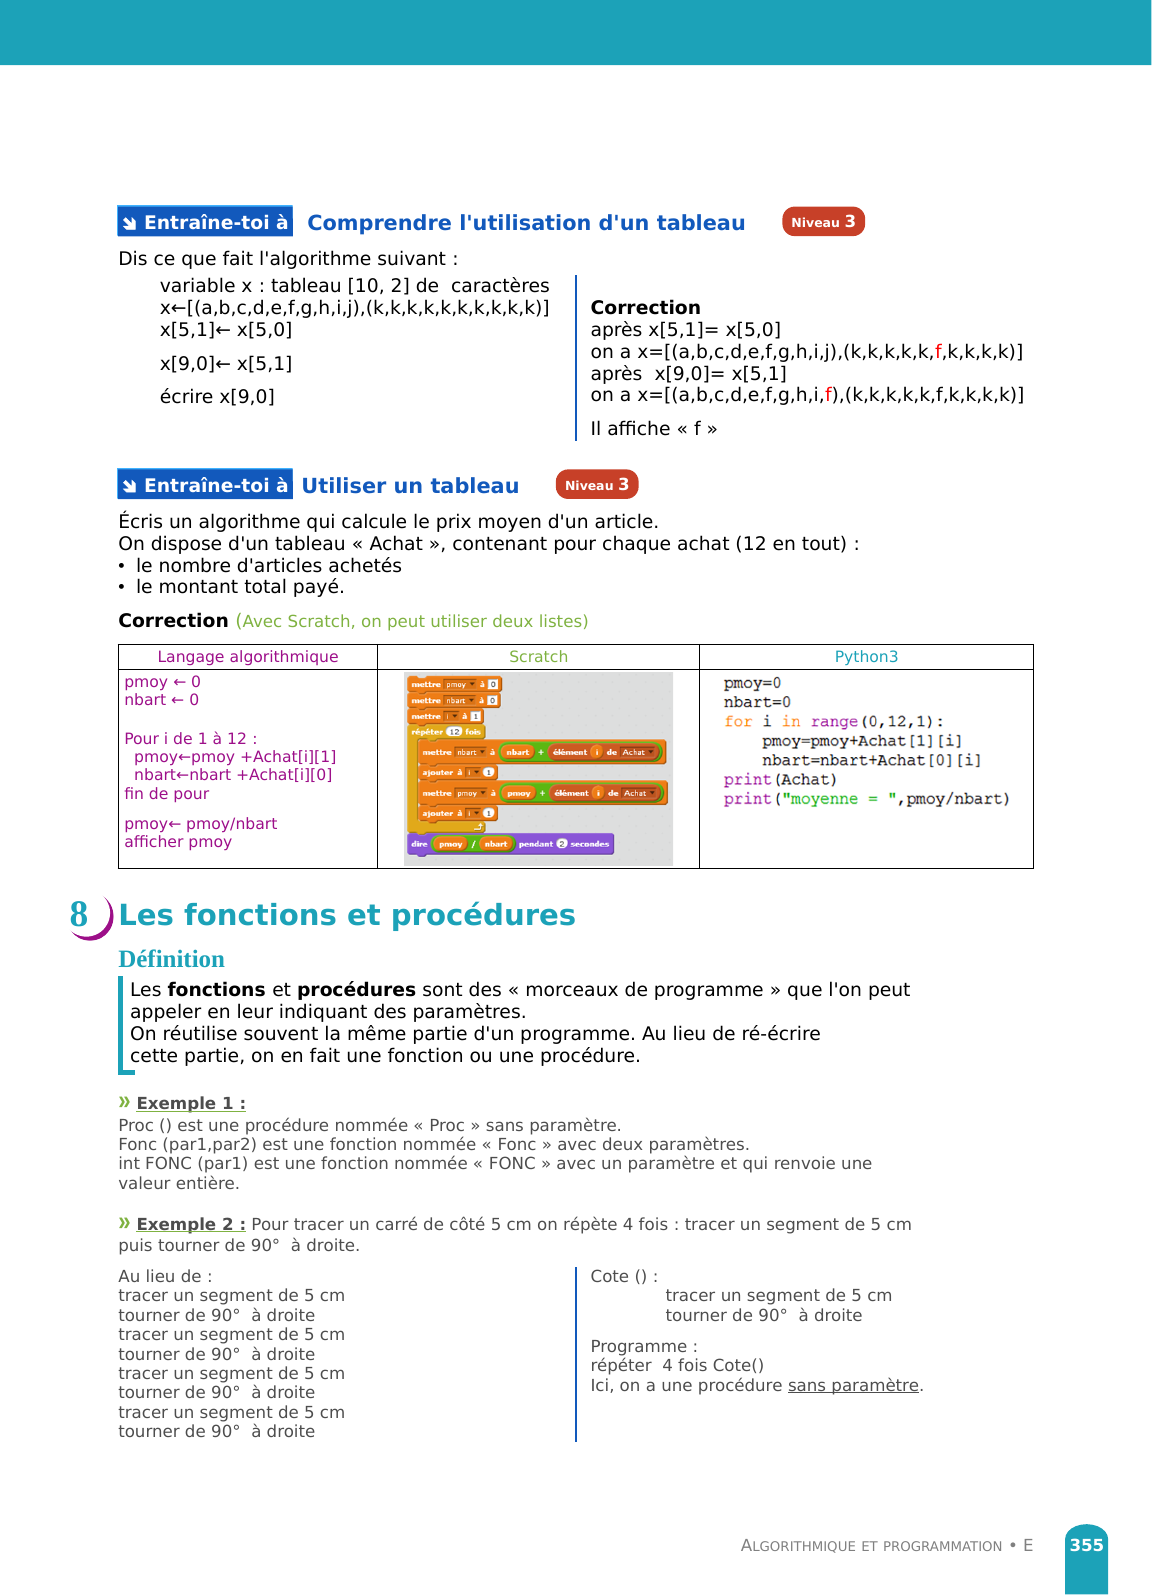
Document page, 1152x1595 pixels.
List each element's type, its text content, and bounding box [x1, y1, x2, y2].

text tourner de 90° à droite [590, 1306, 915, 1325]
text Écris un algorithme qui calcule le prix moyen d'un article. [118, 511, 1033, 533]
text Correction (Avec Scratch, on peut utiliser deux listes) [118, 610, 1033, 632]
list le nombre d'articles achetés [118, 554, 1033, 576]
text répéter 4 fois Cote() [590, 1356, 915, 1376]
text » Exemple 2 : Pour tracer un carré de côté 5 cm on répète 4 fois : tracer un segment de 5 cm puis tourner de 90° à droite. [118, 1205, 915, 1255]
text Correction [590, 297, 1033, 319]
list le montant total payé. [118, 576, 1033, 598]
text On dispose d'un tableau « Achat », contenant pour chaque achat (12 en tout) : [118, 533, 1033, 554]
text tourner de 90° à droite [118, 1306, 561, 1325]
text tracer un segment de 5 cm [118, 1325, 561, 1344]
table_header Python3 [700, 645, 1033, 669]
text Comprendre l'utilisation d'un tableau [293, 207, 789, 236]
text Ici, on a une procédure sans paramètre. [590, 1376, 1033, 1395]
table_cell [378, 670, 699, 868]
text variable x : tableau [10, 2] de caractères [118, 275, 561, 297]
text tracer un segment de 5 cm [590, 1286, 915, 1306]
text écrire x[9,0] [118, 386, 561, 408]
picture [404, 672, 674, 866]
picture [719, 672, 1014, 814]
text tourner de 90° à droite [118, 1344, 561, 1364]
text » Exemple 1 : [118, 1084, 915, 1115]
text x←[(a,b,c,d,e,f,g,h,i,j),(k,k,k,k,k,k,k,k,k,k)] [118, 297, 561, 319]
text [858, 207, 1033, 236]
table_cell [700, 670, 1033, 868]
text Au lieu de : tracer un segment de 5 cm [118, 1267, 443, 1306]
text Dis ce que fait l'algorithme suivant : [118, 248, 1033, 270]
table_cell pmoy ← 0 nbart ← 0 Pour i de 1 à 12 : pmoy←pmoy +Achat[i][1] nbart←nbart +Achat[i][0] fin de pour pmoy← pmoy/nbart afficher pmoy [119, 670, 377, 868]
text après x[5,1]= x[5,0] [590, 319, 1033, 341]
text Les fonctions et procédures [118, 899, 1033, 933]
text on a x=[(a,b,c,d,e,f,g,h,i,f),(k,k,k,k,k,f,k,k,k,k)] [590, 384, 1033, 406]
text Utiliser un tableau [293, 469, 564, 499]
text [631, 469, 1033, 499]
text Proc () est une procédure nommée « Proc » sans paramètre. Fonc (par1,par2) est une fonction nommée « Fonc » avec deux paramètres. int FONC (par1) est une fonction nommée « FONC » avec un paramètre et qui renvoie une valeur entière. [118, 1115, 915, 1193]
text tracer un segment de 5 cm [118, 1364, 561, 1383]
text tourner de 90° à droite [118, 1422, 561, 1441]
text on a x=[(a,b,c,d,e,f,g,h,i,j),(k,k,k,k,k,f,k,k,k,k)] [590, 341, 1033, 363]
text x[5,1]← x[5,0] [118, 319, 561, 341]
text Il affiche « f » [590, 418, 1033, 440]
table_header Langage algorithmique [119, 645, 377, 669]
text tourner de 90° à droite [118, 1383, 561, 1402]
text tracer un segment de 5 cm [118, 1402, 561, 1422]
text Cote () : [590, 1267, 915, 1286]
text Programme : [590, 1337, 915, 1356]
text après x[9,0]= x[5,1] [590, 363, 1033, 384]
text x[9,0]← x[5,1] [118, 352, 561, 374]
table_header Scratch [378, 645, 699, 669]
